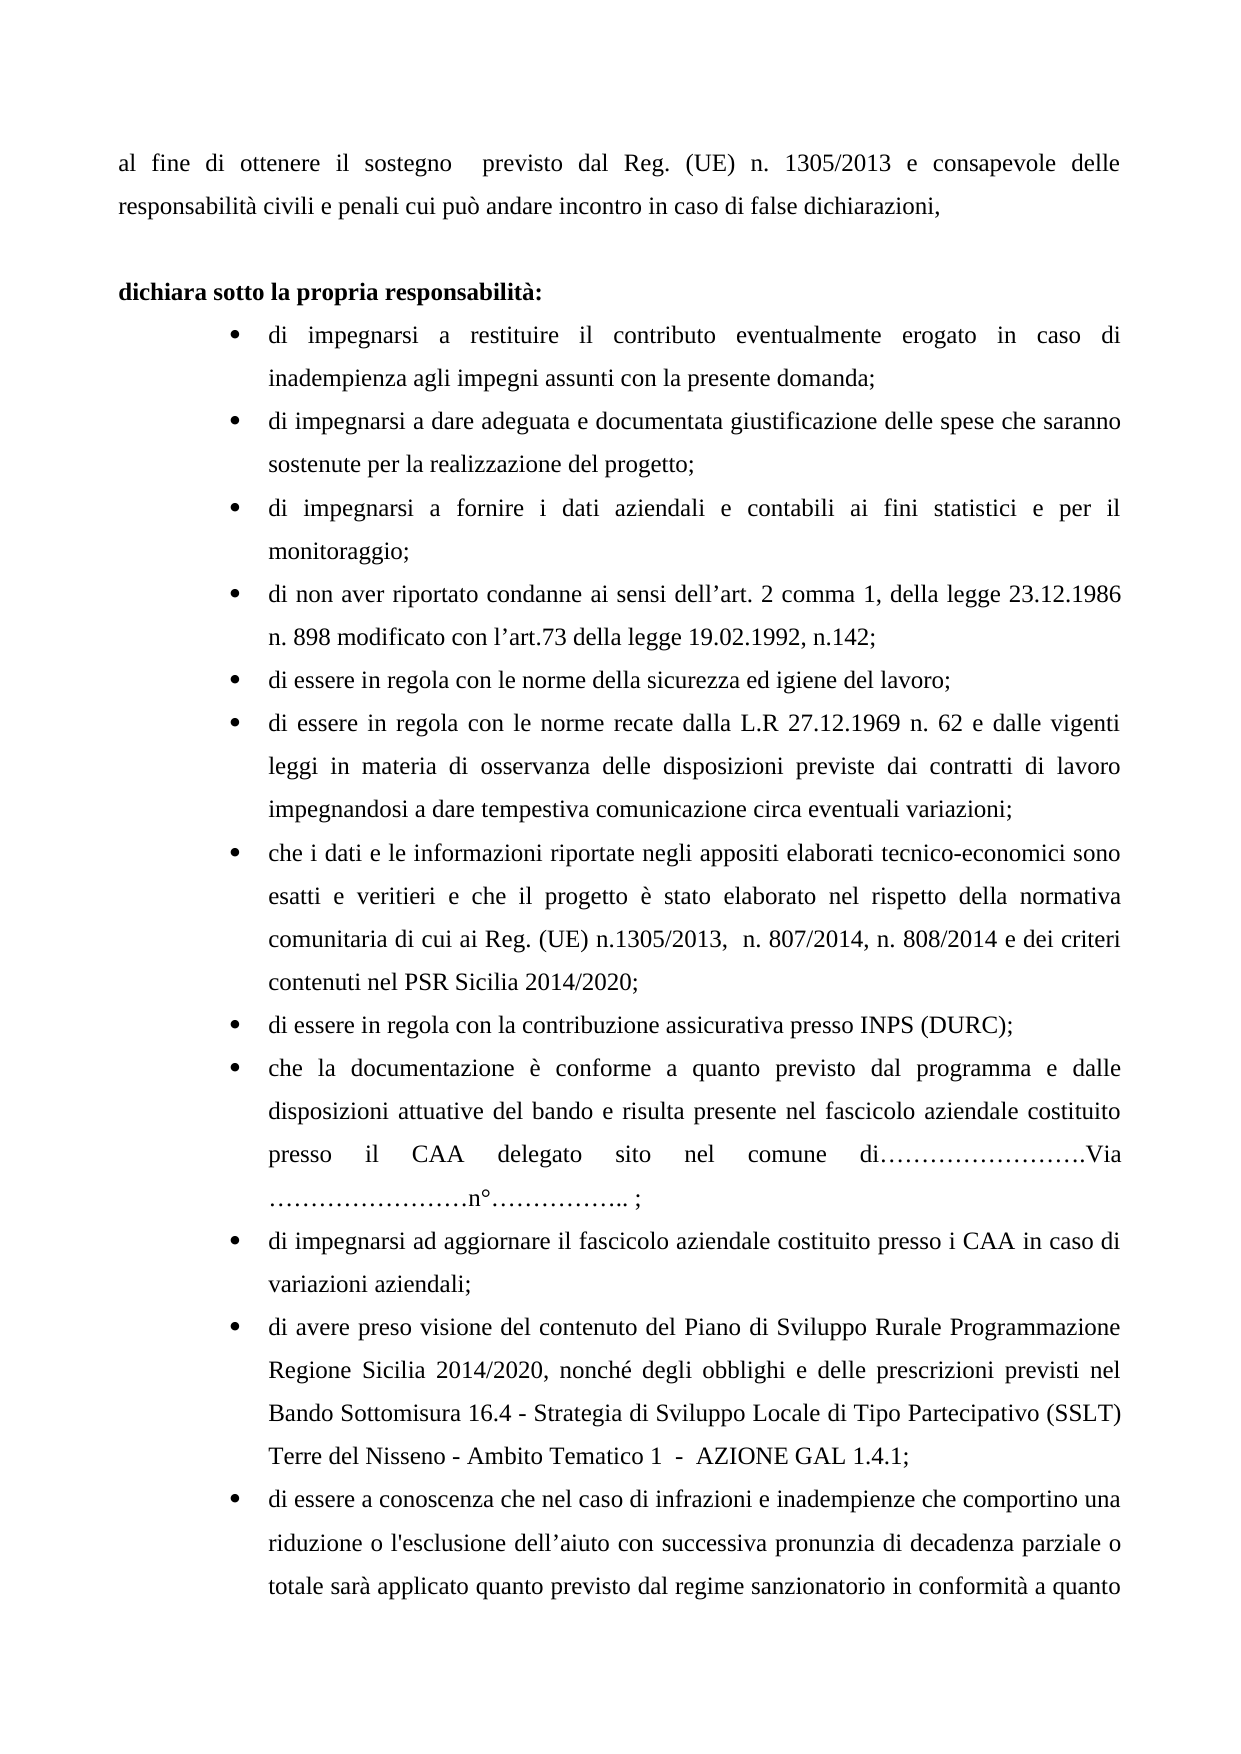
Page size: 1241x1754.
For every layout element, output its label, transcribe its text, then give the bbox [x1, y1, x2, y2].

list di essere in regola con la contribuzione assicurativa presso INPS (DURC); [231, 1010, 1122, 1039]
list di impegnarsi a fornire i dati aziendali e contabili ai fini statistici e per il monitoraggio; [231, 493, 1122, 564]
list di avere preso visione del contenuto del Piano di Sviluppo Rurale Programmazione Regione Sicilia 2014/2020, nonché degli obblighi e delle prescrizioni previsti nel Bando Sottomisura 16.4 - Strategia di Sviluppo Locale di Tipo Partecipativo (SSLT) Terre del Nisseno - Ambito Tematico 1 - AZIONE GAL 1.4.1; [231, 1312, 1122, 1470]
list di essere in regola con le norme recate dalla L.R 27.12.1969 n. 62 e dalle vigenti leggi in materia di osservanza delle disposizioni previste dai contratti di lavoro impegnandosi a dare tempestiva comunicazione circa eventuali variazioni; [231, 708, 1122, 823]
list che la documentazione è conforme a quanto previsto dal programma e dalle disposizioni attuative del bando e risulta presente nel fascicolo aziendale costituito presso il CAA delegato sito nel comune di…………………….Via ……………………n°…………….. ; [231, 1053, 1122, 1211]
list di impegnarsi a dare adeguata e documentata giustificazione delle spese che saranno sostenute per la realizzazione del progetto; [231, 406, 1122, 478]
text al fine di ottenere il sostegno previsto dal Reg. (UE) n. 1305/2013 e consapevole delle responsabilità civili e penali cui può andare incontro in caso di false dichiarazioni, [118, 148, 1122, 219]
list di essere a conoscenza che nel caso di infrazioni e inadempienze che comportino una riduzione o l'esclusione dell’aiuto con successiva pronunzia di decadenza parziale o totale sarà applicato quanto previsto dal regime sanzionatorio in conformità a quanto [231, 1484, 1122, 1599]
list di impegnarsi a restituire il contributo eventualmente erogato in caso di inadempienza agli impegni assunti con la presente domanda; [231, 320, 1122, 392]
list che i dati e le informazioni riportate negli appositi elaborati tecnico-economici sono esatti e veritieri e che il progetto è stato elaborato nel rispetto della normativa comunitaria di cui ai Reg. (UE) n.1305/2013, n. 807/2014, n. 808/2014 e dei criteri contenuti nel PSR Sicilia 2014/2020; [231, 838, 1122, 996]
list di essere in regola con le norme della sicurezza ed igiene del lavoro; [231, 665, 1122, 694]
text dichiara sotto la propria responsabilità: [118, 277, 1122, 306]
list di impegnarsi ad aggiornare il fascicolo aziendale costituito presso i CAA in caso di variazioni aziendali; [231, 1226, 1122, 1298]
list di non aver riportato condanne ai sensi dell’art. 2 comma 1, della legge 23.12.1986 n. 898 modificato con l’art.73 della legge 19.02.1992, n.142; [231, 579, 1122, 651]
